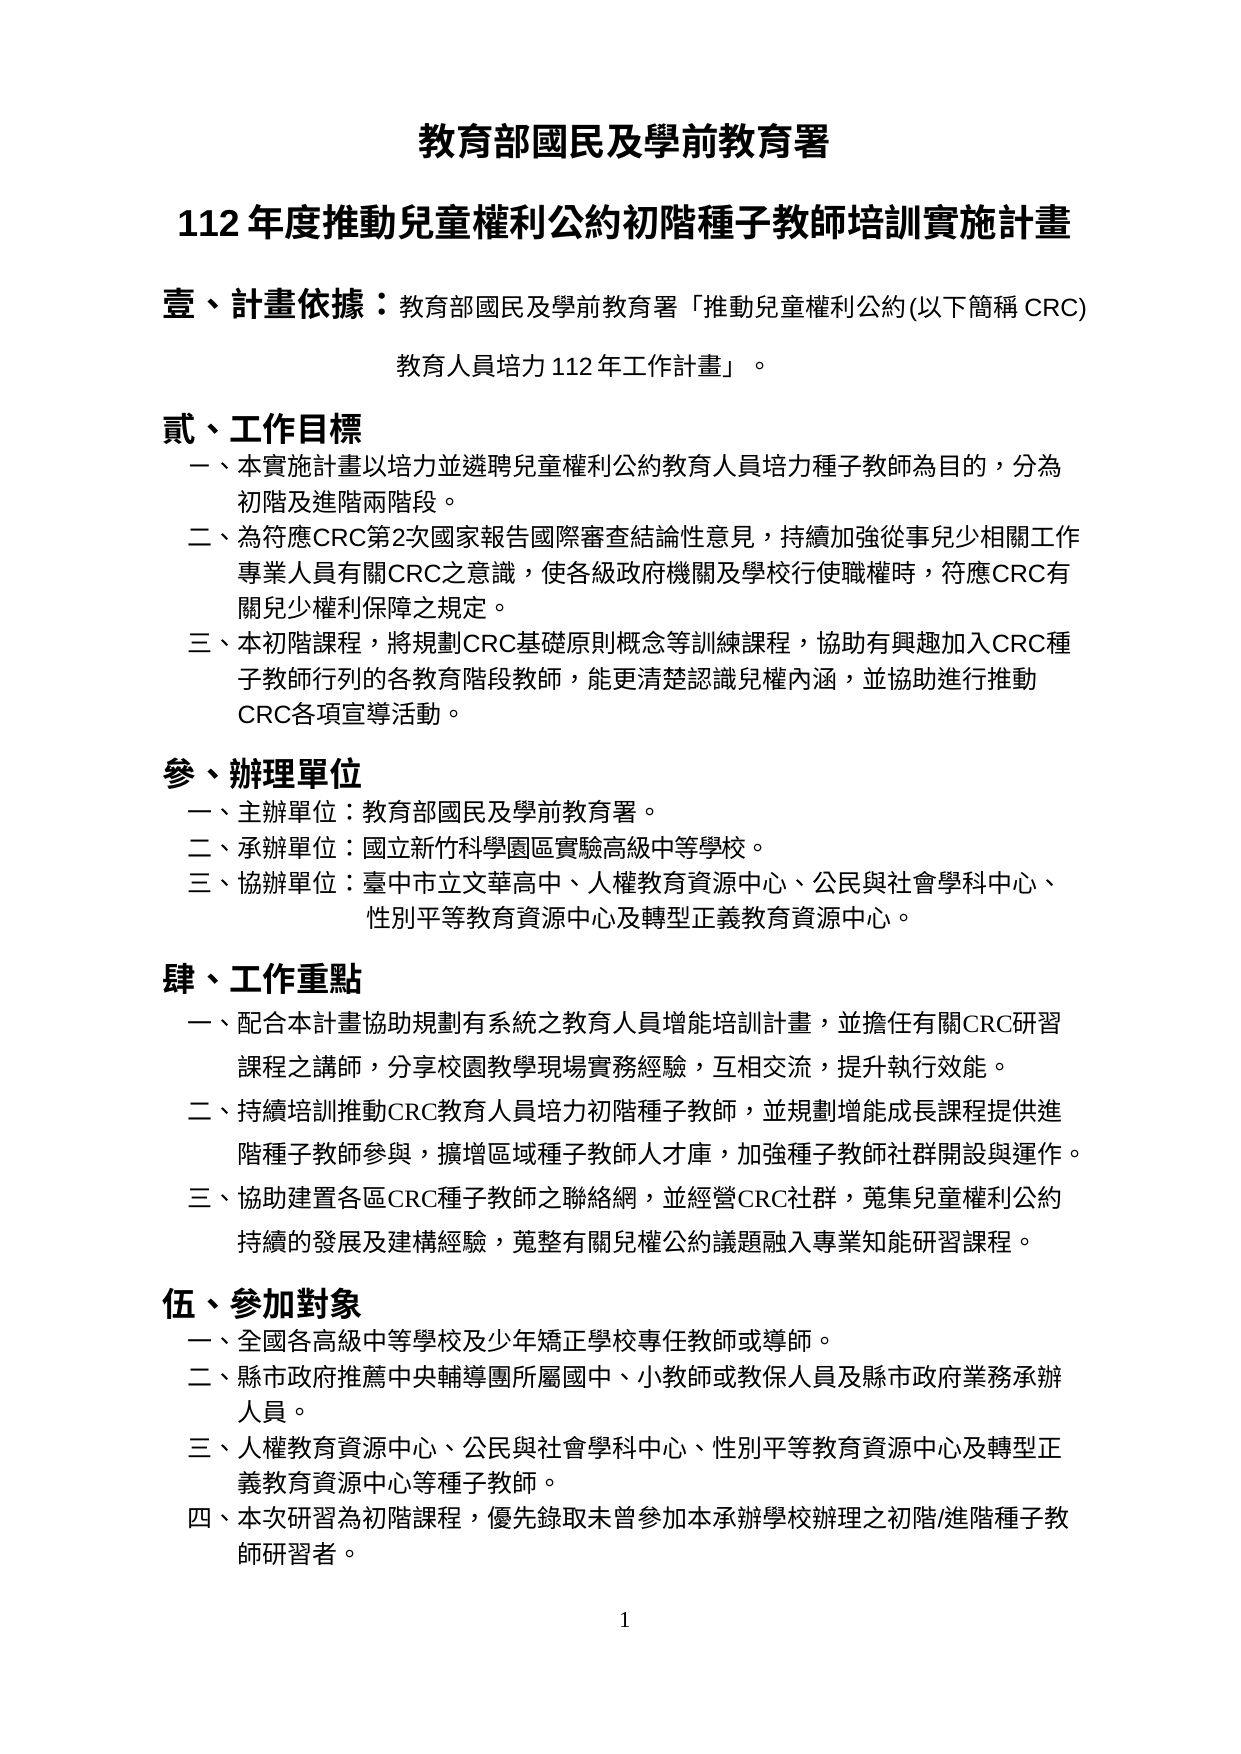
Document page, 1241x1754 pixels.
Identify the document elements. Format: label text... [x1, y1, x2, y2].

text 一、主辦單位：教育部國民及學前教育署。 [187, 793, 1087, 829]
text 二、為符應CRC第2次國家報告國際審查結論性意見，持續加強從事兒少相關工作專業人員有關CRC之意識，使各級政府機關及學校行使職權時，符應CRC有關兒少權利保障之規定。 [187, 518, 1087, 624]
text 教育部國民及學前教育署 [162, 97, 1087, 160]
text 112年度推動兒童權利公約初階種子教師培訓實施計畫 [162, 179, 1087, 241]
text ㄧ、本實施計畫以培力並遴聘兒童權利公約教育人員培力種子教師為目的，分為初階及進階兩階段。 [187, 447, 1087, 518]
text 三、協辦單位：臺中市立文華高中、人權教育資源中心、公民與社會學科中心、 [187, 864, 1087, 899]
text 肆、工作重點 [162, 935, 1087, 997]
text 二、縣市政府推薦中央輔導團所屬國中、小教師或教保人員及縣市政府業務承辦人員。 [187, 1358, 1087, 1429]
text 三、協助建置各區CRC種子教師之聯絡網，並經營CRC社群，蒐集兒童權利公約持續的發展及建構經驗，蒐整有關兒權公約議題融入專業知能研習課程。 [187, 1172, 1087, 1260]
text 壹、計畫依據：教育部國民及學前教育署「推動兒童權利公約(以下簡稱CRC)教育人員培力112年工作計畫」。 [162, 260, 1087, 385]
text 一、配合本計畫協助規劃有系統之教育人員增能培訓計畫，並擔任有關CRC研習課程之講師，分享校園教學現場實務經驗，互相交流，提升執行效能。 [187, 997, 1087, 1085]
text 一、全國各高級中等學校及少年矯正學校專任教師或導師。 [187, 1322, 1087, 1358]
text 貳、工作目標 [162, 385, 1087, 447]
text 參、辦理單位 [162, 731, 1087, 793]
text 二、持續培訓推動CRC教育人員培力初階種子教師，並規劃增能成長課程提供進階種子教師參與，擴增區域種子教師人才庫，加強種子教師社群開設與運作。 [187, 1085, 1087, 1172]
text 性別平等教育資源中心及轉型正義教育資源中心。 [237, 899, 1087, 935]
text 三、人權教育資源中心、公民與社會學科中心、性別平等教育資源中心及轉型正義教育資源中心等種子教師。 [187, 1429, 1087, 1499]
text 二、承辦單位：國立新竹科學園區實驗高級中等學校。 [187, 829, 1087, 864]
text 四、本次研習為初階課程，優先錄取未曾參加本承辦學校辦理之初階/進階種子教師研習者。 [187, 1499, 1087, 1570]
text 三、本初階課程，將規劃CRC基礎原則概念等訓練課程，協助有興趣加入CRC種子教師行列的各教育階段教師，能更清楚認識兒權內涵，並協助進行推動CRC各項宣導活動。 [187, 624, 1087, 731]
text 伍、參加對象 [162, 1260, 1087, 1322]
